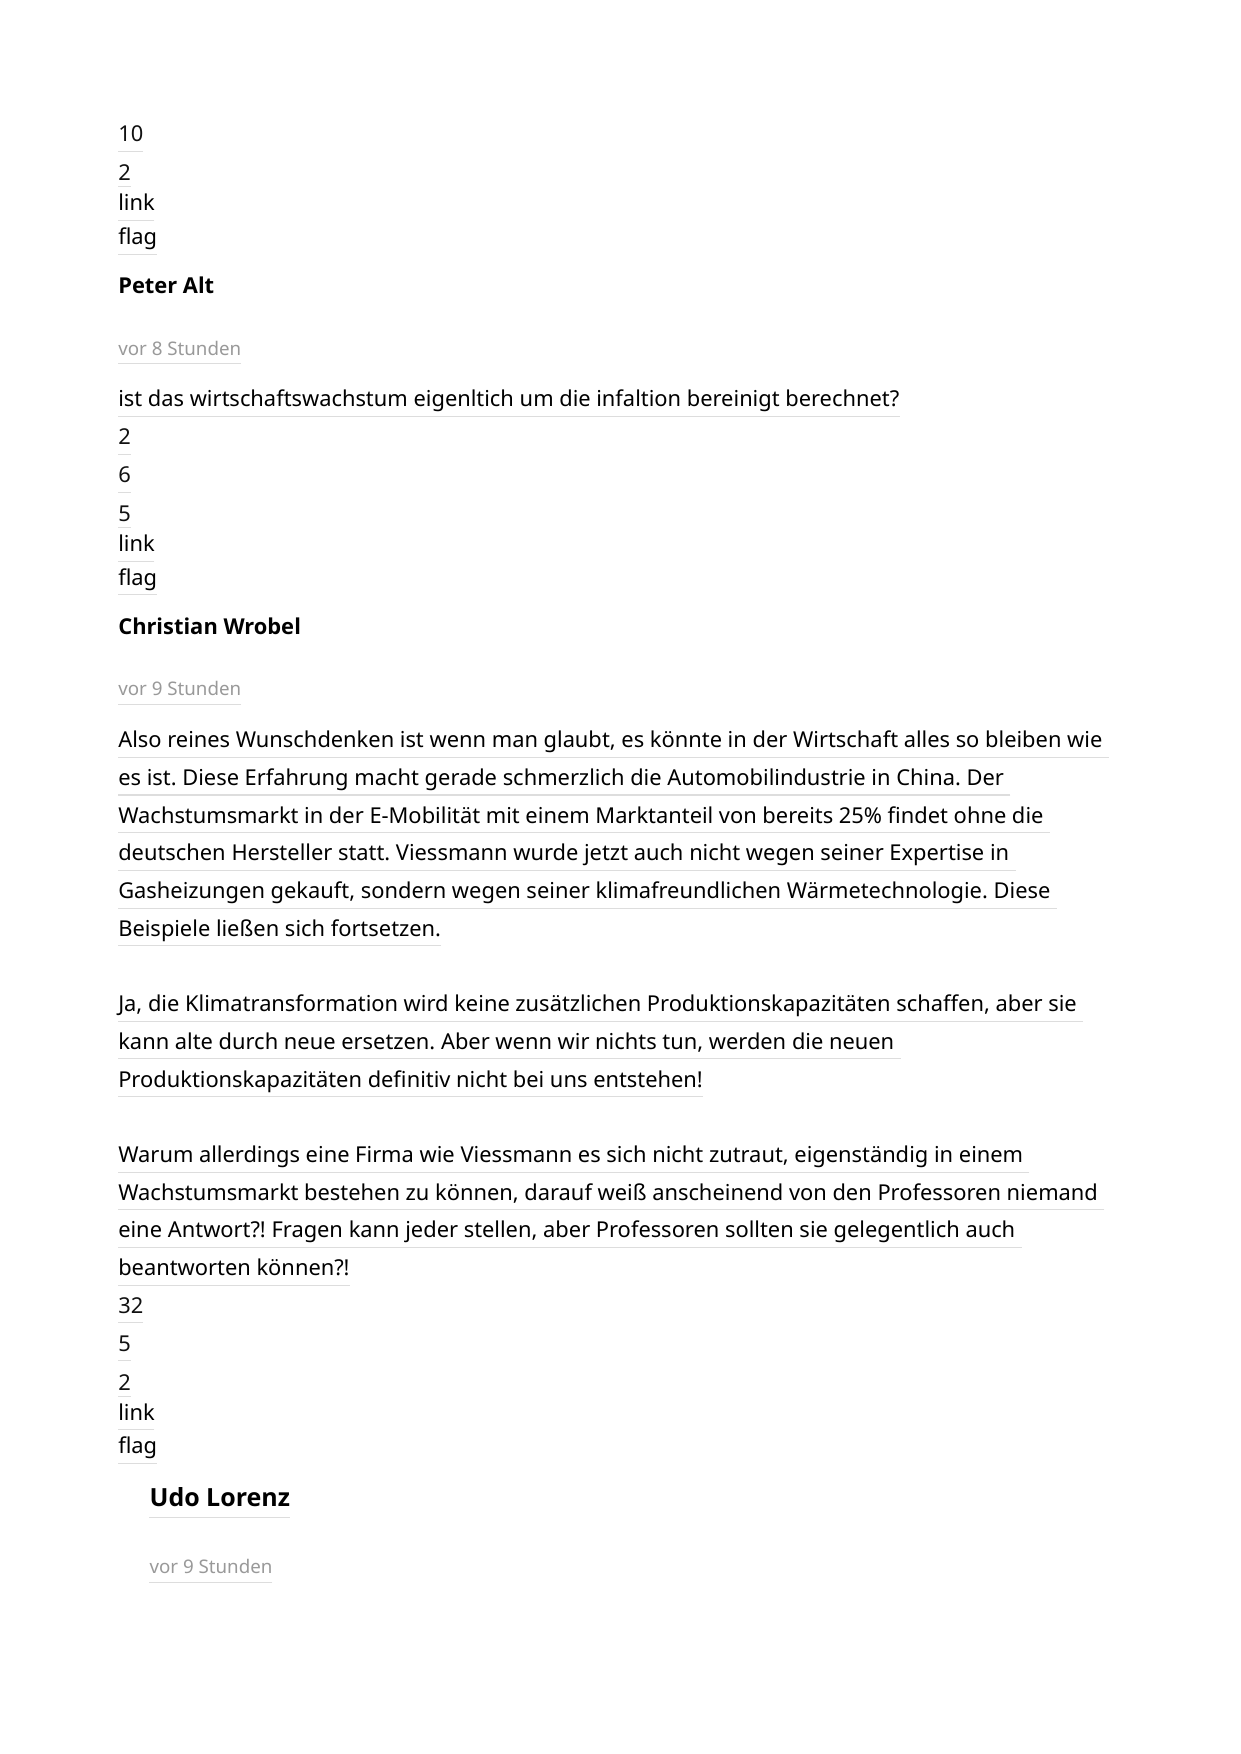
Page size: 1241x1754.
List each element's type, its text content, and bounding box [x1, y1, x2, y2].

text Christian Wrobel [118, 611, 1122, 641]
text Peter Alt [118, 270, 1122, 300]
text 6 [118, 459, 1122, 493]
text ist das wirtschaftswachstum eigenltich um die infaltion bereinigt berechnet? [118, 383, 1122, 417]
text 10 [118, 118, 1122, 152]
text Udo Lorenz [149, 1480, 1122, 1518]
text flag [118, 562, 1122, 595]
text 5 [118, 1327, 1122, 1361]
text vor 9 Stunden [118, 676, 1117, 705]
text 2 [118, 421, 1122, 455]
text link [118, 187, 1122, 221]
text vor 9 Stunden [149, 1553, 1117, 1583]
text link [118, 1397, 1122, 1430]
text link [118, 528, 1122, 562]
text Also reines Wunschdenken ist wenn man glaubt, es könnte in der Wirtschaft alles so bleiben wie es ist. Diese Erfahrung macht gerade schmerzlich die Automobilindustrie in China. Der Wachstumsmarkt in der E-Mobilität mit einem Marktanteil von bereits 25% findet ohne die deutschen Hersteller statt. Viessmann wurde jetzt auch nicht wegen seiner Expertise in Gasheizungen gekauft, sondern wegen seiner klimafreundlichen Wärmetechnologie. Diese Beispiele ließen sich fortsetzen. Ja, die Klimatransformation wird keine zusätzlichen Produktionskapazitäten schaffen, aber sie kann alte durch neue ersetzen. Aber wenn wir nichts tun, werden die neuen Produktionskapazitäten definitiv nicht bei uns entstehen! Warum allerdings eine Firma wie Viessmann es sich nicht zutraut, eigenständig in einem Wachstumsmarkt bestehen zu können, darauf weiß anscheinend von den Professoren niemand eine Antwort?! Fragen kann jeder stellen, aber Professoren sollten sie gelegentlich auch beantworten können?! [118, 724, 1122, 1286]
text vor 8 Stunden [118, 335, 1117, 364]
text flag [118, 1430, 1122, 1464]
text 2 [118, 156, 1122, 187]
text 5 [118, 497, 1122, 528]
text 32 [118, 1290, 1122, 1323]
text flag [118, 221, 1122, 255]
text 2 [118, 1365, 1122, 1397]
